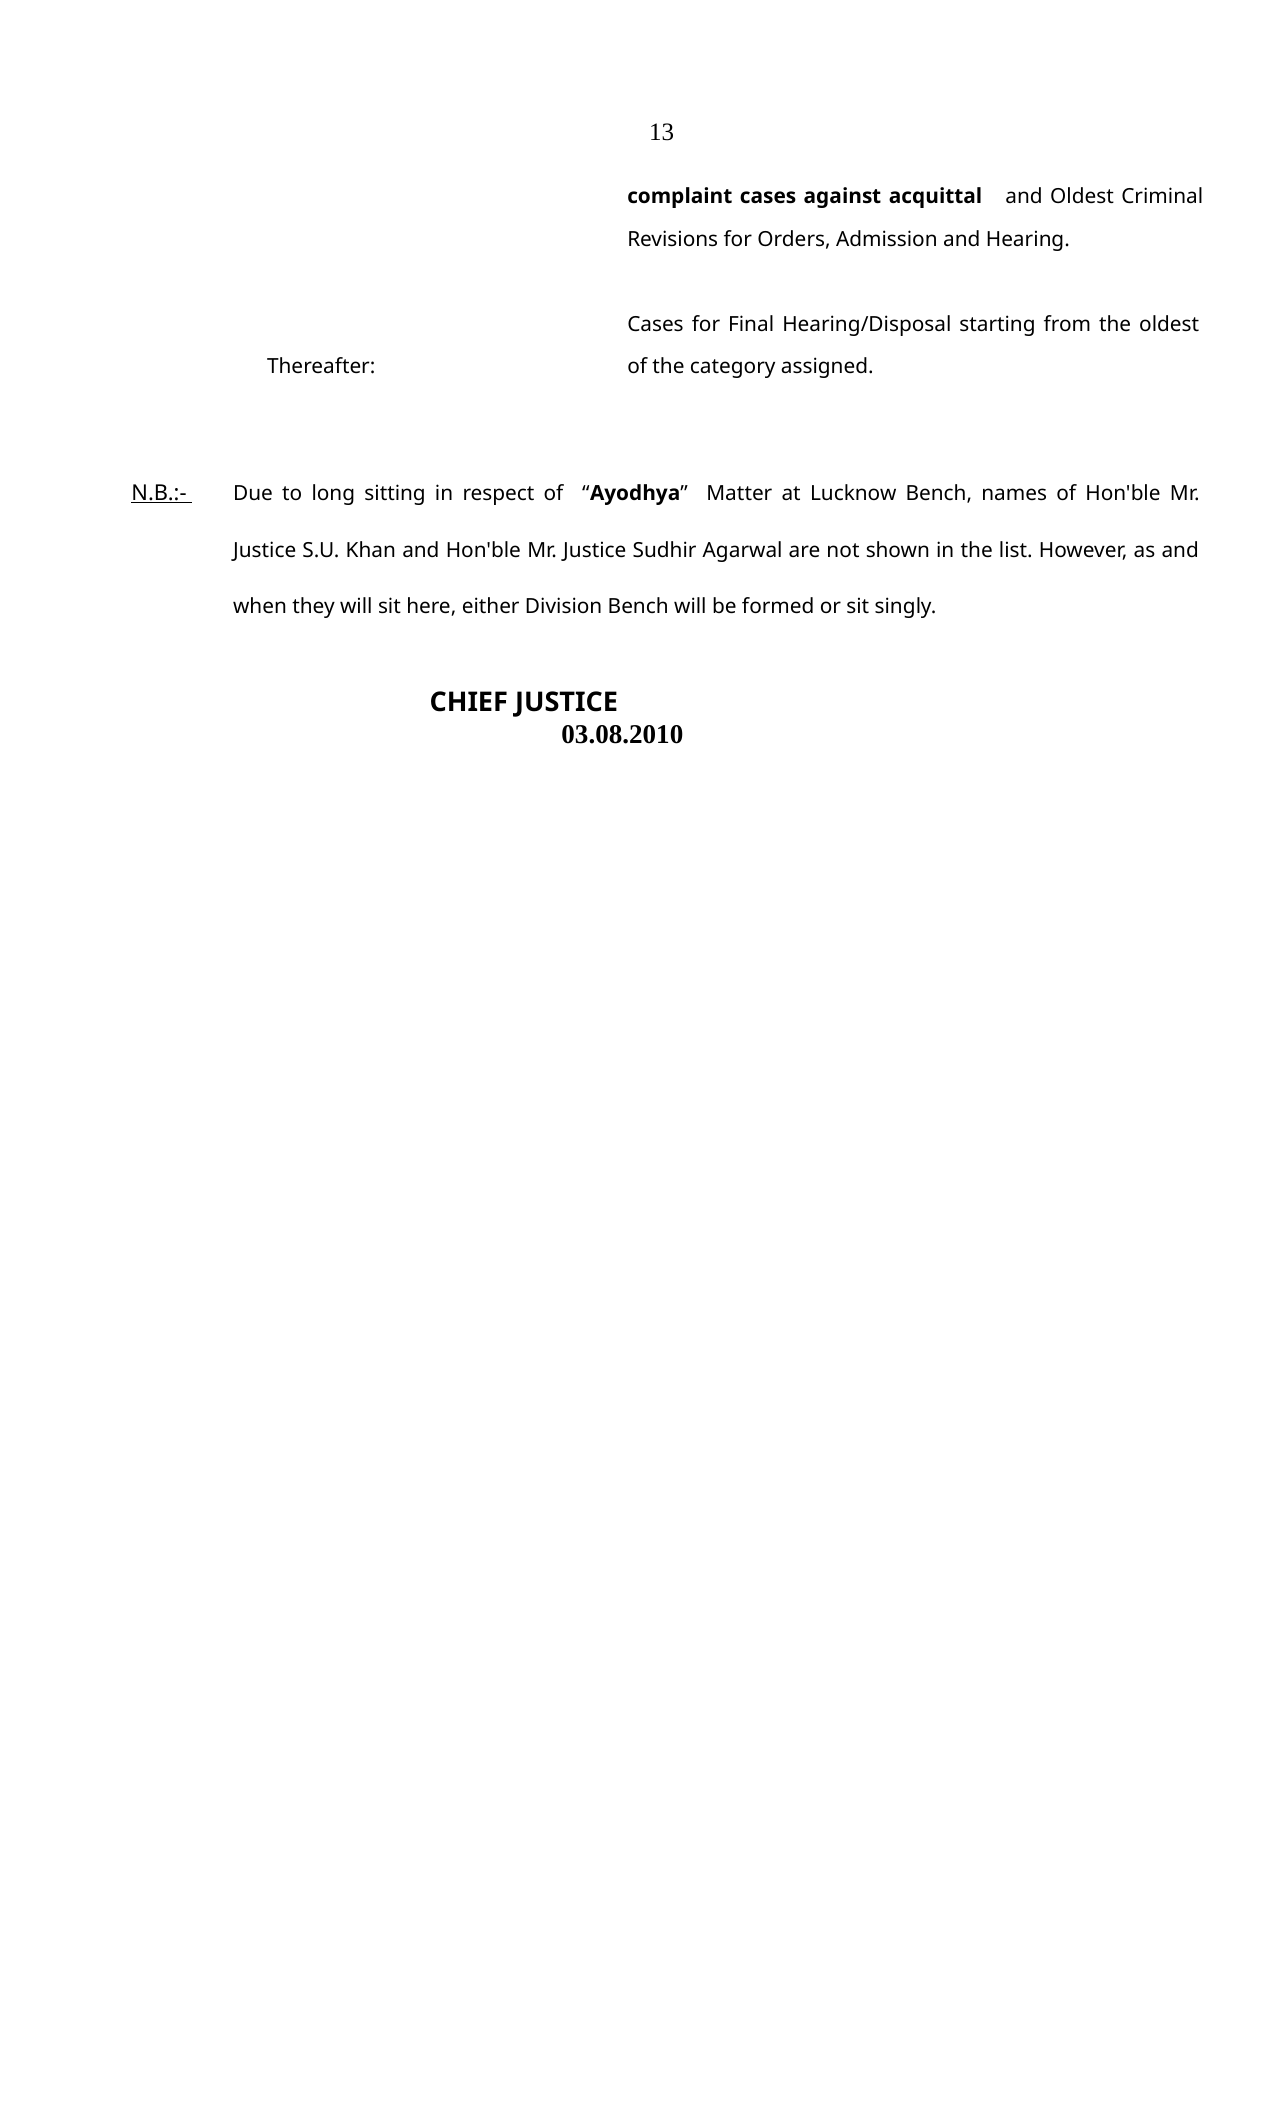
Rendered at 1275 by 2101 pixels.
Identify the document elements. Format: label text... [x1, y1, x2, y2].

text CHIEF JUSTICE [120, 683, 1204, 719]
table_cell Thereafter: [261, 175, 622, 471]
table_cell [125, 175, 174, 471]
text 03.08.2010 [120, 719, 1204, 749]
table_cell complaint cases against acquittal and Oldest Criminal Revisions for Orders, Admission and Hearing. Cases for Final Hearing/Disposal starting from the oldest of the category assigned. [622, 175, 1206, 471]
table_cell N.B.:- Due to long sitting in respect of “Ayodhya” Matter at Lucknow Bench, names of Hon'ble Mr. Justice S.U. Khan and Hon'ble Mr. Justice Sudhir Agarwal are not shown in the list. However, as and when they will sit here, either Division Bench will be formed or sit singly. [125, 471, 1206, 683]
table_cell [174, 175, 261, 471]
